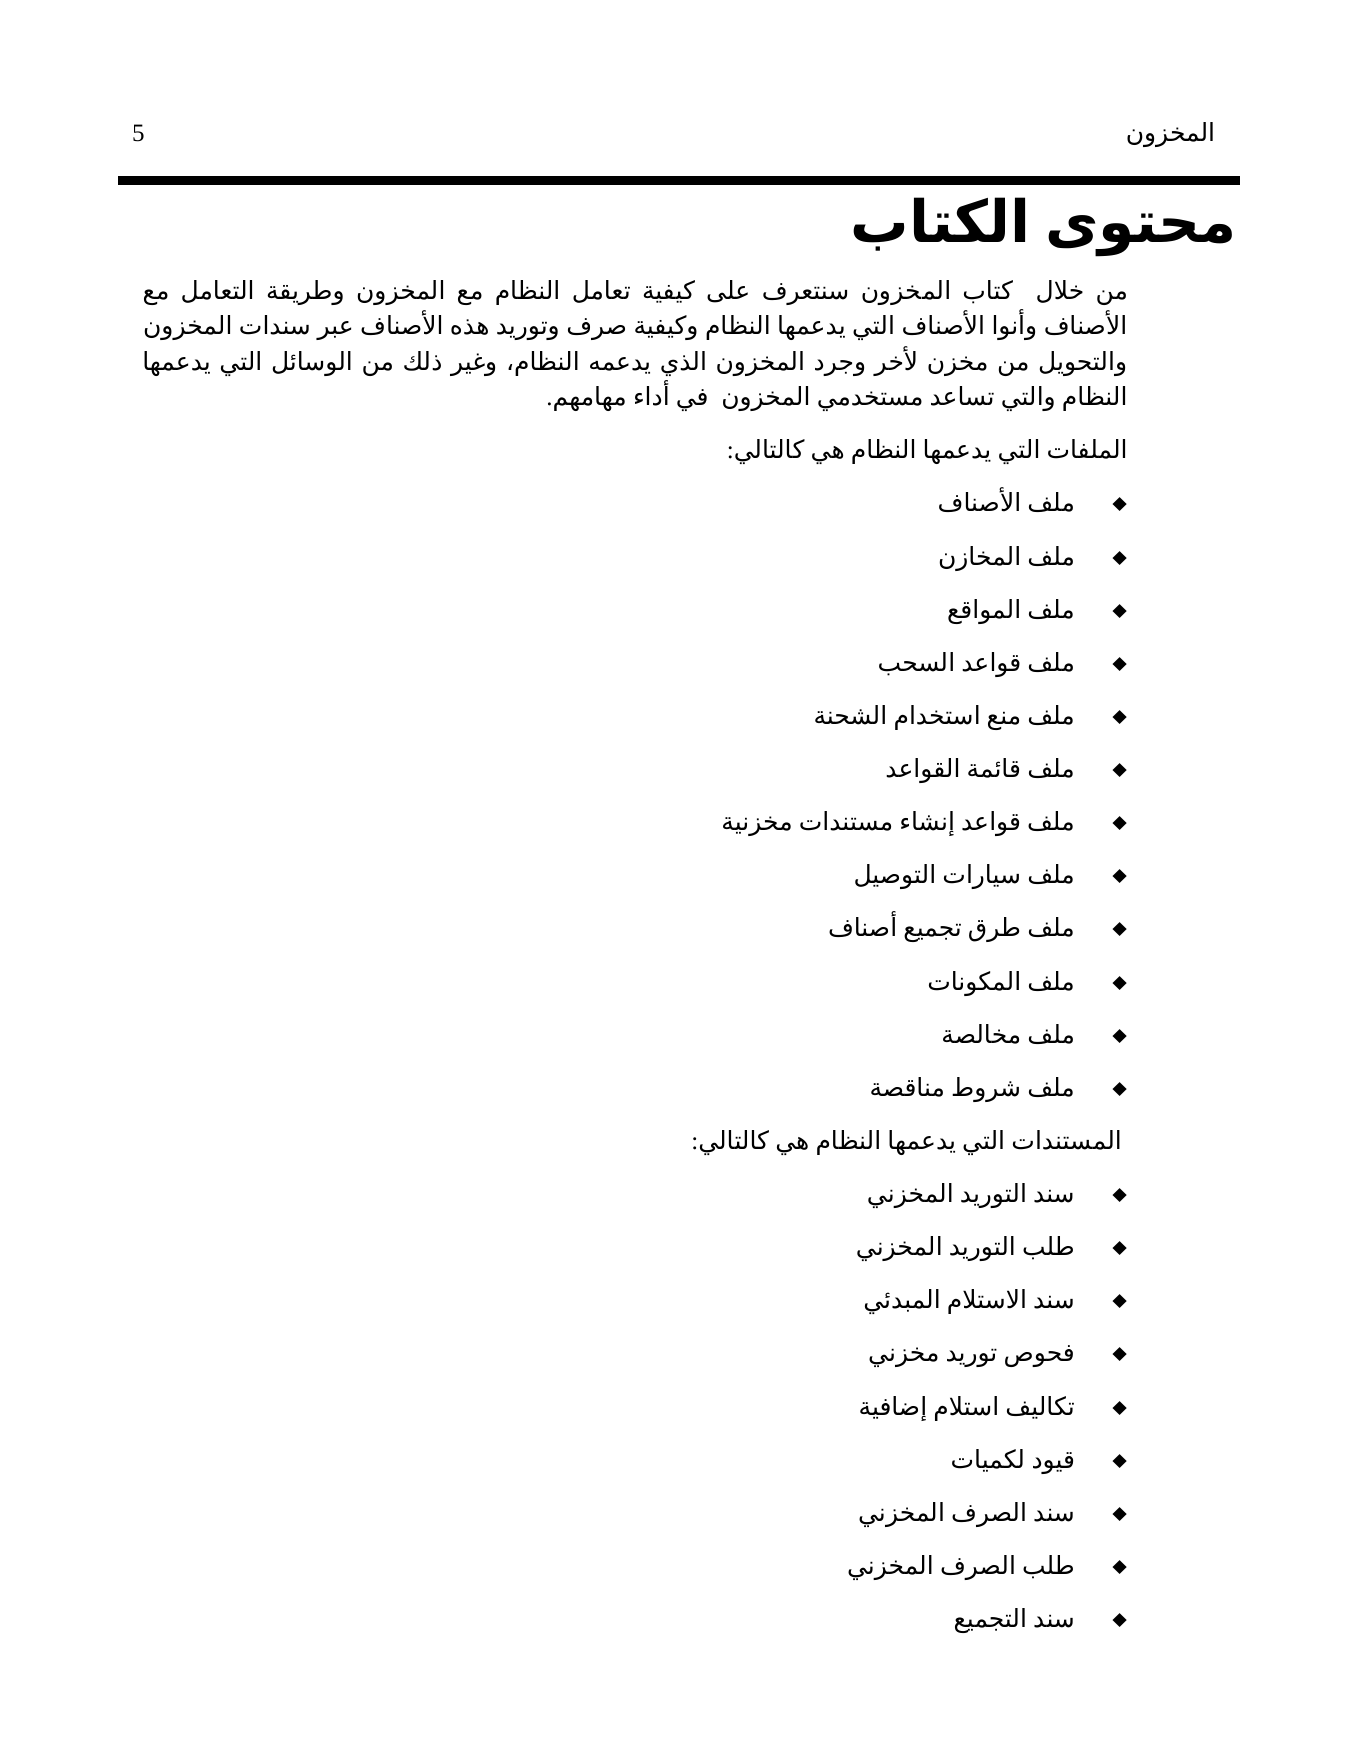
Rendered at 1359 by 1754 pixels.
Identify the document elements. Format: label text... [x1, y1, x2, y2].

list ملف سيارات التوصيل [118, 854, 1113, 889]
list سند التجميع [118, 1597, 1113, 1633]
text المستندات التي يدعمها النظام هي كالتالي: [142, 1119, 1128, 1155]
list فحوص توريد مخزني [118, 1332, 1113, 1367]
list طلب الصرف المخزني [118, 1544, 1113, 1580]
list ملف قواعد السحب [118, 641, 1113, 677]
list سند الصرف المخزني [118, 1491, 1113, 1527]
list ملف المكونات [118, 960, 1113, 995]
list ملف قواعد إنشاء مستندات مخزنية [118, 801, 1113, 836]
text من خلال كتاب المخزون سنتعرف على كيفية تعامل النظام مع المخزون وطريقة التعامل مع الأصناف وأنوا الأصناف التي يدعمها النظام وكيفية صرف وتوريد هذه الأصناف عبر سندات المخزون والتحويل من مخزن لأخر وجرد المخزون الذي يدعمه النظام، وغير ذلك من الوسائل التي يدعمها النظام والتي تساعد مستخدمي المخزون في أداء مهامهم. [142, 269, 1128, 411]
list سند الاستلام المبدئي [118, 1279, 1113, 1314]
list قيود لكميات [118, 1438, 1113, 1473]
text محتوى الكتاب [118, 185, 1240, 258]
list ملف طرق تجميع أصناف [118, 907, 1113, 942]
list تكاليف استلام إضافية [118, 1385, 1113, 1420]
list ملف الأصناف [118, 482, 1113, 517]
list ملف المواقع [118, 588, 1113, 623]
list ملف قائمة القواعد [118, 747, 1113, 783]
list ملف مخالصة [118, 1013, 1113, 1048]
list ملف منع استخدام الشحنة [118, 694, 1113, 730]
list ملف المخازن [118, 535, 1113, 570]
list طلب التوريد المخزني [118, 1226, 1113, 1261]
text الملفات التي يدعمها النظام هي كالتالي: [142, 429, 1128, 464]
list سند التوريد المخزني [118, 1172, 1113, 1208]
list ملف شروط مناقصة [118, 1066, 1113, 1102]
